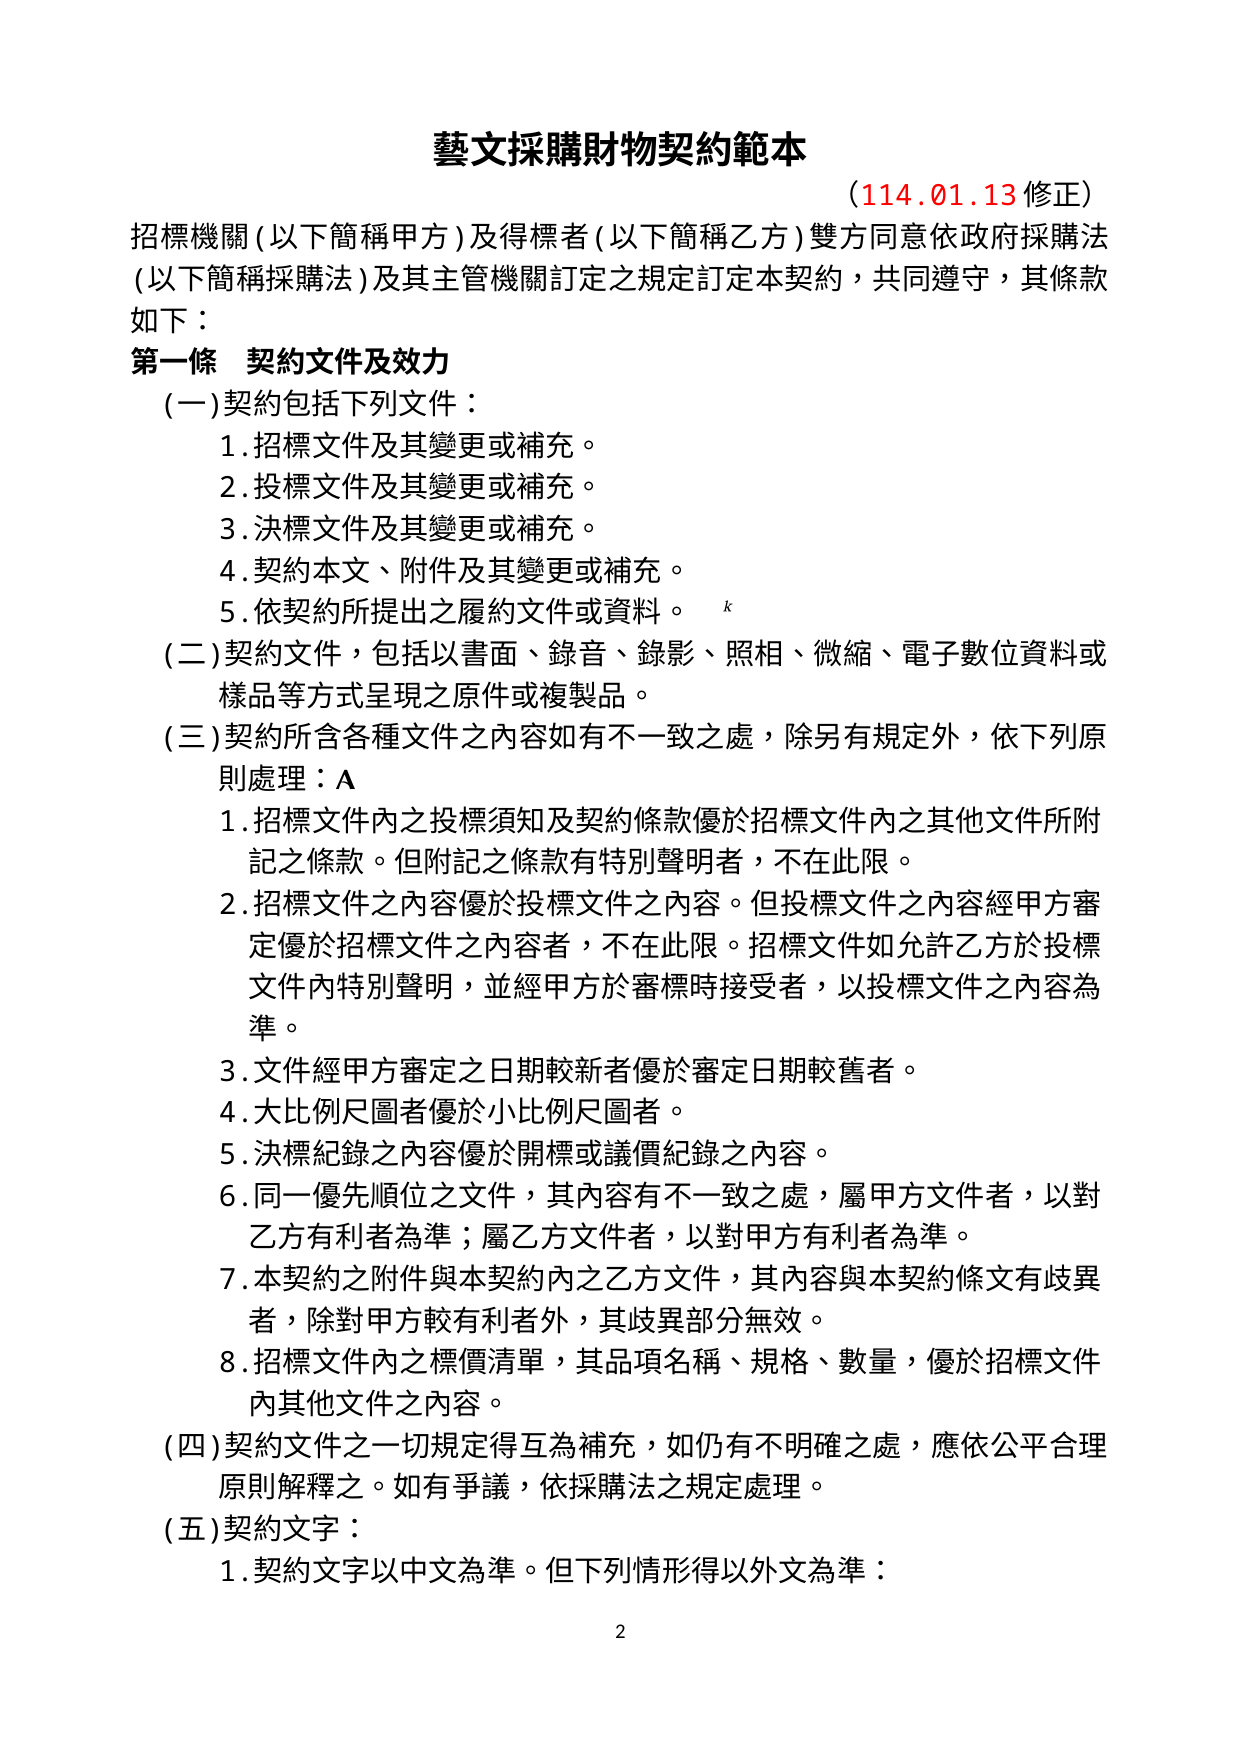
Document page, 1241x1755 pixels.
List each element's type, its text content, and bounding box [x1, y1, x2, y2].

text (五)契約文字： [159, 1506, 1110, 1548]
text (一)契約包括下列文件： [159, 381, 1110, 423]
text (二)契約文件，包括以書面、錄音、錄影、照相、微縮、電子數位資料或樣品等方式呈現之原件或複製品。 [159, 631, 1110, 714]
text 8.招標文件內之標價清單，其品項名稱、規格、數量，優於招標文件內其他文件之內容。 [218, 1339, 1104, 1423]
text 7.本契約之附件與本契約內之乙方文件，其內容與本契約條文有歧異者，除對甲方較有利者外，其歧異部分無效。 [218, 1256, 1104, 1339]
text 3.決標文件及其變更或補充。 [218, 506, 1104, 548]
text 6.同一優先順位之文件，其內容有不一致之處，屬甲方文件者，以對乙方有利者為準；屬乙方文件者，以對甲方有利者為準。 [218, 1173, 1104, 1256]
text 藝文採購財物契約範本 [130, 130, 1110, 172]
text 5.決標紀錄之內容優於開標或議價紀錄之內容。 [218, 1131, 1104, 1173]
text 1.契約文字以中文為準。但下列情形得以外文為準： [218, 1548, 1104, 1589]
text 3.文件經甲方審定之日期較新者優於審定日期較舊者。 [218, 1048, 1104, 1089]
text 1.招標文件內之投標須知及契約條款優於招標文件內之其他文件所附記之條款。但附記之條款有特別聲明者，不在此限。 [218, 798, 1104, 881]
text 招標機關(以下簡稱甲方)及得標者(以下簡稱乙方)雙方同意依政府採購法(以下簡稱採購法)及其主管機關訂定之規定訂定本契約，共同遵守，其條款如下： [130, 214, 1110, 339]
text 5.依契約所提出之履約文件或資料。 [218, 589, 1104, 631]
text 第一條 契約文件及效力 [130, 339, 1110, 381]
text (三)契約所含各種文件之內容如有不一致之處，除另有規定外，依下列原則處理： [159, 714, 1110, 798]
text 2.招標文件之內容優於投標文件之內容。但投標文件之內容經甲方審定優於招標文件之內容者，不在此限。招標文件如允許乙方於投標文件內特別聲明，並經甲方於審標時接受者，以投標文件之內容為準。 [218, 881, 1104, 1048]
text 4.契約本文、附件及其變更或補充。 [218, 548, 1104, 589]
text 4.大比例尺圖者優於小比例尺圖者。 [218, 1089, 1104, 1131]
text 2.投標文件及其變更或補充。 [218, 464, 1104, 506]
text 1.招標文件及其變更或補充。 [218, 423, 1104, 464]
text （114.01.13修正） [130, 172, 1110, 214]
text (四)契約文件之一切規定得互為補充，如仍有不明確之處，應依公平合理原則解釋之。如有爭議，依採購法之規定處理。 [159, 1423, 1110, 1506]
